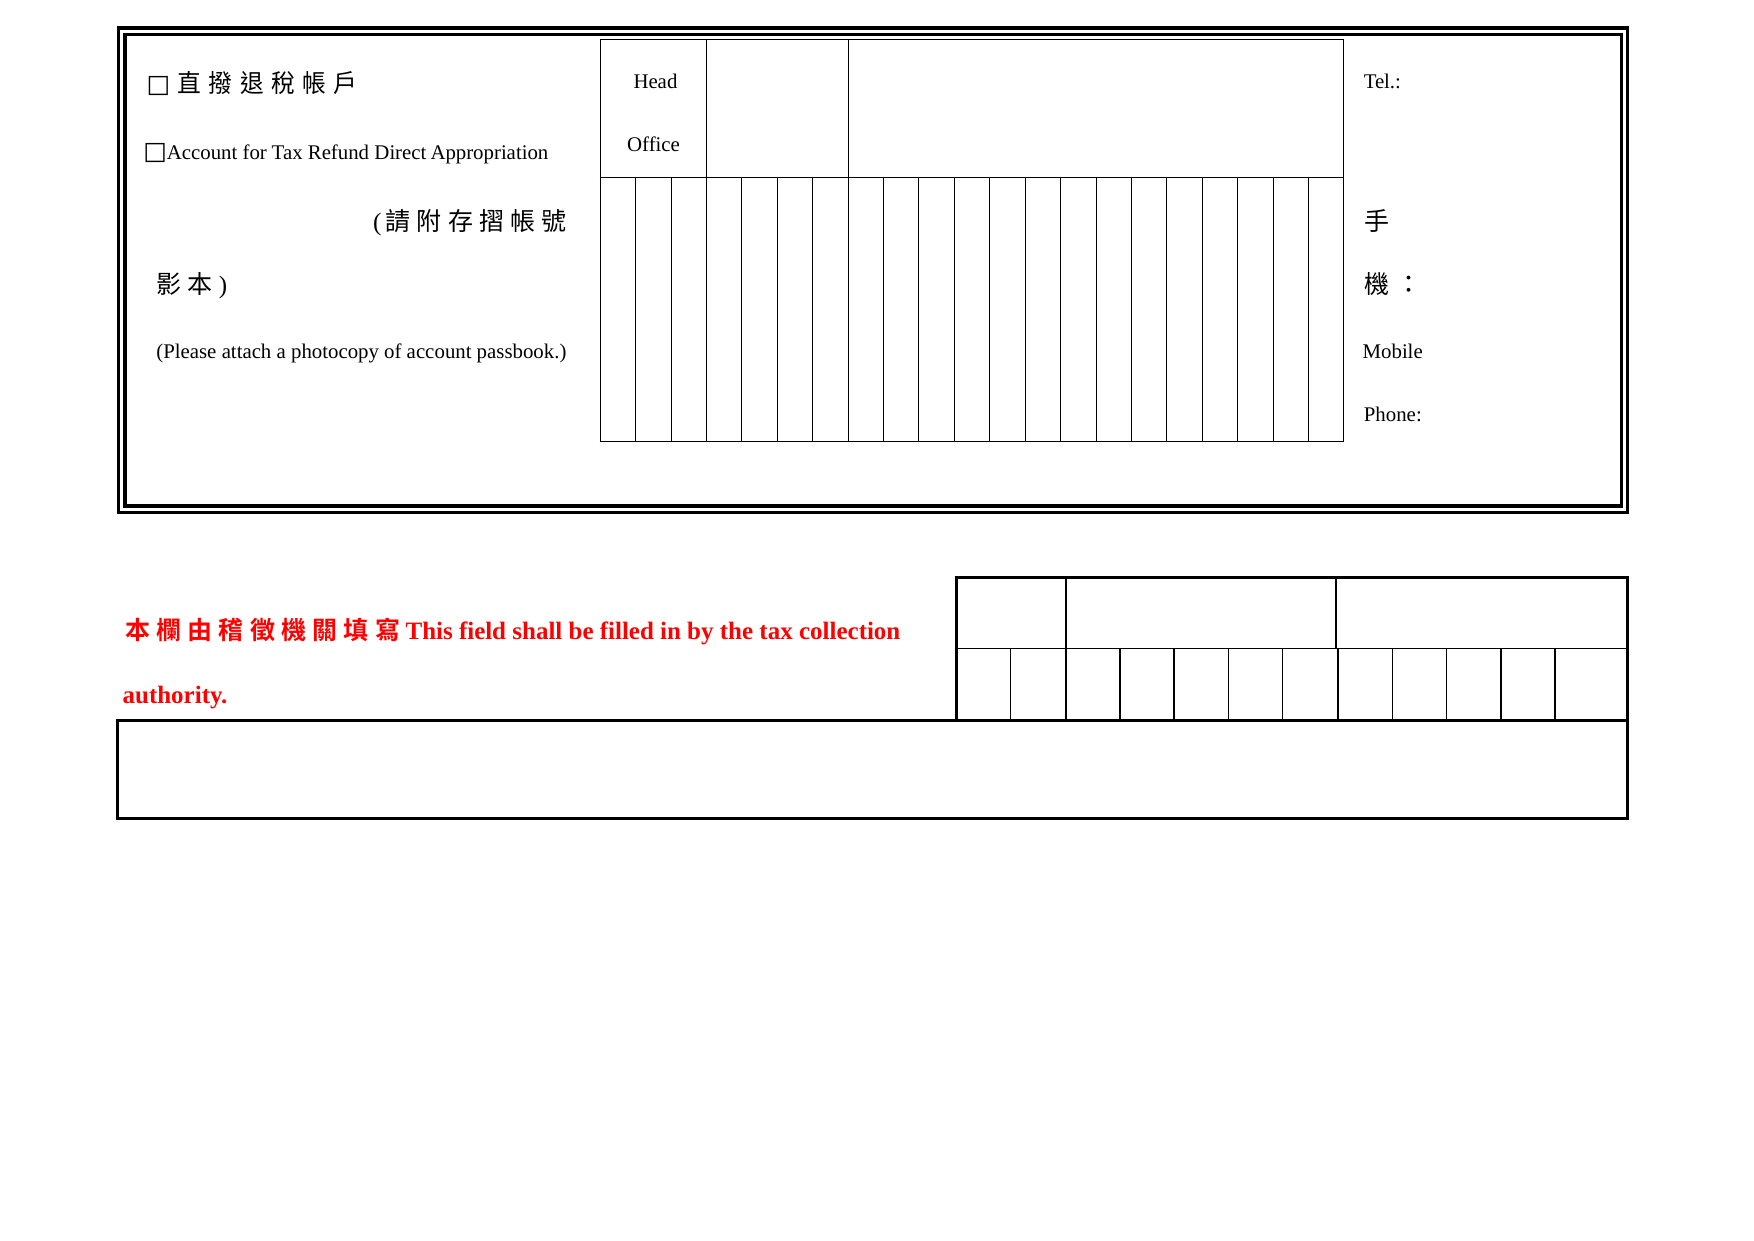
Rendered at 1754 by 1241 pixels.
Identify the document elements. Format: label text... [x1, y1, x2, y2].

table_cell [955, 178, 989, 441]
table_cell [919, 178, 954, 441]
table_header [1463, 39, 1620, 177]
table_cell [1011, 649, 1065, 719]
table_cell [1502, 649, 1554, 719]
table_cell [1339, 649, 1392, 719]
table_header [958, 579, 1065, 648]
table_cell [1203, 178, 1237, 441]
table_cell [636, 178, 671, 441]
table_cell [1026, 178, 1060, 441]
table_header [1067, 579, 1335, 648]
table_cell [601, 178, 635, 441]
table_cell [1175, 649, 1228, 719]
table_cell [1393, 649, 1446, 719]
table_cell [958, 649, 1010, 719]
table_cell [1061, 178, 1096, 441]
table_header [707, 40, 848, 177]
table_cell (請附存摺帳號影本) (Please attach a photocopy of account passbook.) [133, 177, 600, 441]
table_cell [1309, 178, 1343, 441]
table_cell [884, 178, 918, 441]
table_cell [1067, 649, 1119, 719]
table_cell [1229, 649, 1282, 719]
table_cell [1238, 178, 1273, 441]
table_cell [672, 178, 706, 441]
table_cell [122, 30, 132, 504]
table_cell [1274, 178, 1308, 441]
table_cell [1097, 178, 1131, 441]
table_header [1337, 579, 1626, 648]
table_cell [742, 178, 777, 441]
table_cell [1121, 649, 1173, 719]
table_cell [1463, 177, 1620, 441]
table_cell [1132, 178, 1166, 441]
table_cell [849, 178, 883, 441]
table_cell 手機： Mobile Phone: [1344, 177, 1463, 441]
table_cell [119, 722, 1626, 817]
table_header □直撥退稅帳戶 □Account for Tax Refund Direct Appropriation [133, 39, 600, 177]
table_cell [707, 178, 741, 441]
table_cell [778, 178, 812, 441]
table_header Tel.: [1344, 39, 1463, 177]
table_header 本欄由稽徵機關填寫This field shall be filled in by the tax collection authority. 575757575757575757575757575757575757575757575757575757575757575757575757575757575757575757575757575757575757575757575757575757575757575757575757575757575757575757575757575757575757575757575757575757575757575757575757575757575757575757575757 [119, 576, 955, 719]
table_cell 請准退還重溢繳稅款。 車主： A claim is hereby filed for tax refund due to overpayment. Vehicle Owner: □支票收件地址： 縣 鄉鎮 里 街 段 巷 弄 號 樓 室 市 市區 村 路 □ Please send checks to: ____ (Room No.), _____(F), ____ (No.), ____ (Aly.), ____ (Ln.), __(Sec.), ______ (Rd./St.), ____ (Vil.), ______ (Dist./Township/City), ______ (City/County) [132, 36, 1620, 504]
table_cell [813, 178, 848, 441]
table_cell [1283, 649, 1337, 719]
table_cell 請准退還重溢繳稅款。 車主： A claim is hereby filed for tax refund due to overpayment. Vehicle Owner: □支票收件地址： 縣 鄉鎮 里 街 段 巷 弄 號 樓 室 市 市區 村 路 □ Please send checks to: ____ (Room No.), _____(F), ____ (No.), ____ (Aly.), ____ (Ln.), __(Sec.), ______ (Rd./St.), ____ (Vil.), ______ (Dist./Township/City), ______ (City/County) [132, 30, 1624, 39]
table_cell [1556, 649, 1626, 719]
table_cell [1447, 649, 1500, 719]
table_cell [990, 178, 1025, 441]
table_cell [1167, 178, 1202, 441]
table_header Head Office [601, 40, 706, 177]
table_cell [127, 36, 132, 504]
table_header [849, 40, 1343, 177]
